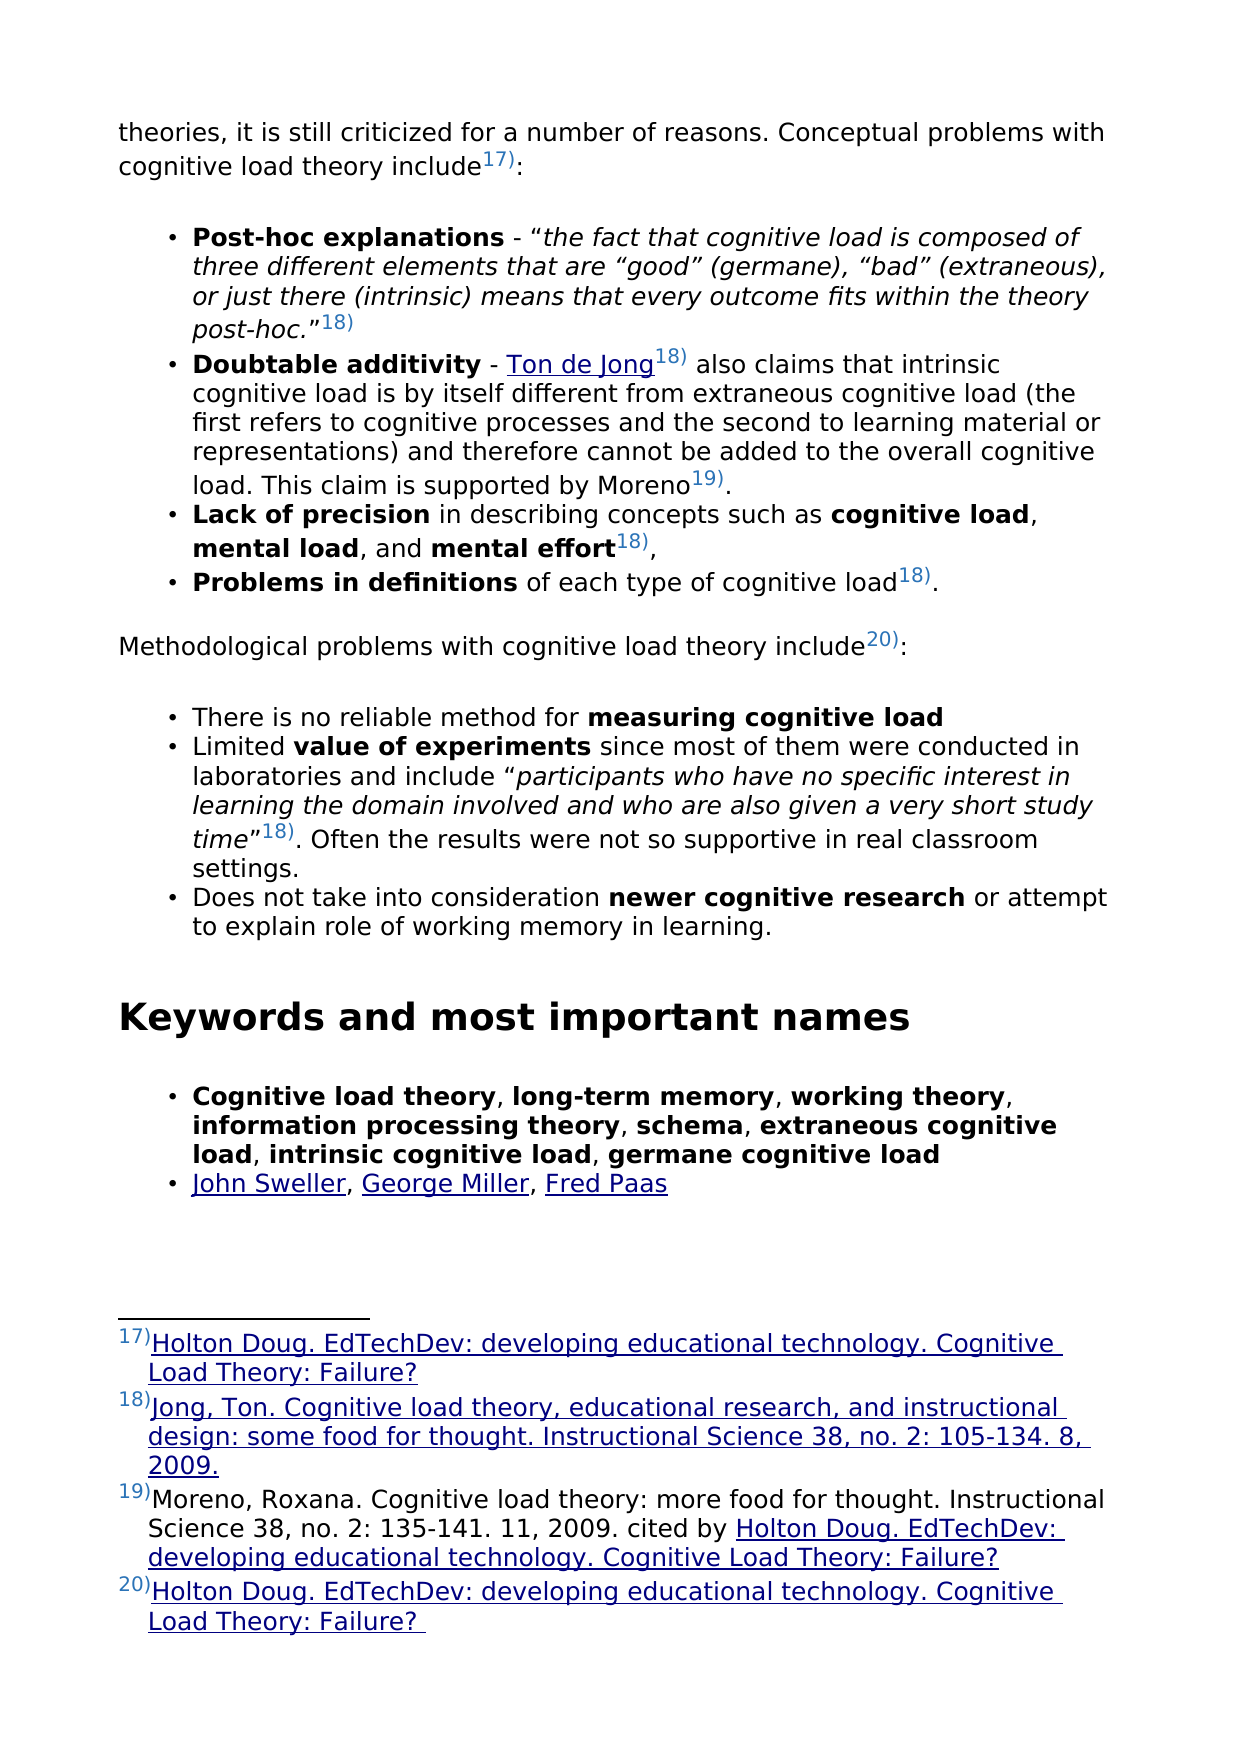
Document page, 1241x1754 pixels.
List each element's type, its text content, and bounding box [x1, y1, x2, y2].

list Jong, Ton. Cognitive load theory, educational research, and instructional design: some food for thought. Instructional Science 38, no. 2: 105-134. 8, 2009. [118, 1388, 1122, 1480]
list Limited value of experiments since most of them were conducted in laboratories and include “participants who have no specific interest in learning the domain involved and who are also given a very short study time”18). Often the results were not so supportive in real classroom settings. [177, 732, 1122, 883]
text Holton Doug. EdTechDev: developing educational technology. Cognitive Load Theory: Failure? [118, 1573, 1122, 1636]
list Moreno, Roxana. Cognitive load theory: more food for thought. Instructional Science 38, no. 2: 135-141. 11, 2009. cited by Holton Doug. EdTechDev: developing educational technology. Cognitive Load Theory: Failure? [118, 1480, 1122, 1573]
text Holton Doug. EdTechDev: developing educational technology. Cognitive Load Theory: Failure? [118, 1324, 1122, 1388]
list Problems in definitions of each type of cognitive load18). [177, 564, 1122, 598]
list There is no reliable method for measuring cognitive load [177, 703, 1122, 732]
text Methodological problems with cognitive load theory include: [118, 627, 1122, 661]
subtitle Keywords and most important names [118, 996, 1122, 1040]
list Does not take into consideration newer cognitive research or attempt to explain role of working memory in learning. [177, 883, 1122, 942]
list Post-hoc explanations - “the fact that cognitive load is composed of three different elements that are “good” (germane), “bad” (extraneous), or just there (intrinsic) means that every outcome ﬁts within the theory post-hoc.” [177, 223, 1122, 345]
list John Sweller, George Miller, Fred Paas [177, 1169, 1122, 1198]
list Cognitive load theory, long-term memory, working theory, information processing theory, schema, extraneous cognitive load, intrinsic cognitive load, germane cognitive load [177, 1082, 1122, 1169]
list Lack of precision in describing concepts such as cognitive load, mental load, and mental effort18), [177, 501, 1122, 564]
text theories, it is still criticized for a number of reasons. Conceptual problems with cognitive load theory include: [118, 118, 1122, 181]
list Doubtable additivity - Ton de Jong18) also claims that intrinsic cognitive load is by itself different from extraneous cognitive load (the first refers to cognitive processes and the second to learning material or representations) and therefore cannot be added to the overall cognitive load. This claim is supported by Moreno. [177, 345, 1122, 501]
